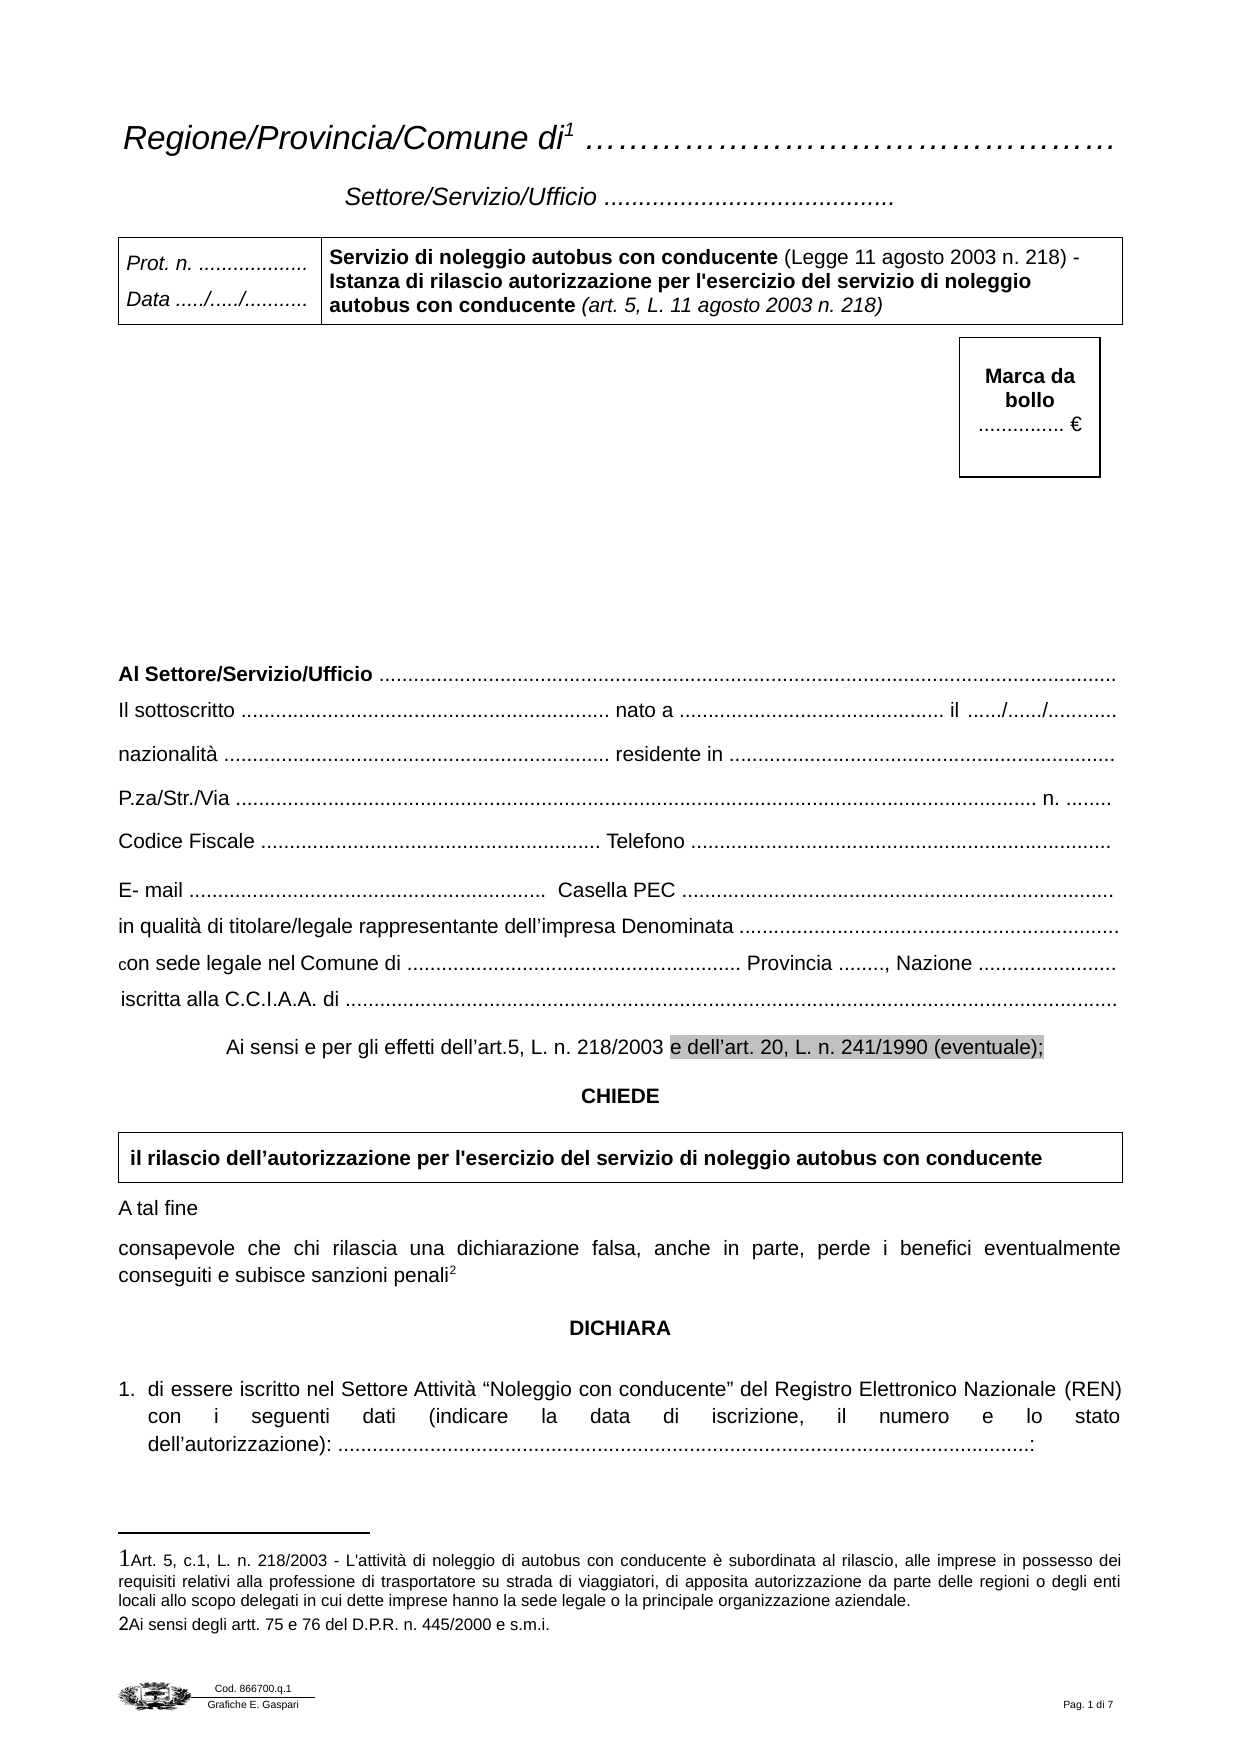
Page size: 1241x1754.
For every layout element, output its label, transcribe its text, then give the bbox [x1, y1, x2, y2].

text Ai sensi e per gli effetti dell’art.5, L. n. 218/2003 e dell’art. 20, L. n. 241/1990 (eventuale); [118, 1035, 1122, 1059]
text E- mail .............................................................. Casella PEC ........................................................................... [118, 877, 1122, 901]
text Regione/Provincia/Comune di ………………………………………… [118, 118, 1122, 157]
table_header Servizio di noleggio autobus con conducente (Legge 11 agosto 2003 n. 218) - Istanza di rilascio autorizzazione per l'esercizio del servizio di noleggio autobus con conducente (art. 5, L. 11 agosto 2003 n. 218) [322, 238, 1122, 324]
table_header Prot. n. ................... Data ...../...../........... [119, 238, 321, 324]
text nazionalità ................................................................... residente in ................................................................... [118, 742, 1122, 766]
text Ai sensi degli artt. 75 e 76 del D.P.R. n. 445/2000 e s.m.i. [118, 1610, 1122, 1636]
text consapevole che chi rilascia una dichiarazione falsa, anche in parte, perde i benefici eventualmente conseguiti e subisce sanzioni penali [118, 1236, 1122, 1287]
text A tal fine [118, 1196, 1122, 1219]
text Al Settore/Servizio/Ufficio ................................................................................................................................ [118, 662, 1122, 686]
text con sede legale nel Comune di .......................................................... Provincia ........, Nazione ........................ [118, 950, 1122, 974]
table_header il rilascio dell’autorizzazione per l'esercizio del servizio di noleggio autobus con conducente [119, 1133, 1122, 1182]
list di essere iscritto nel Settore Attività “Noleggio con conducente” del Registro Elettronico Nazionale (REN) con i seguenti dati (indicare la data di iscrizione, il numero e lo stato dell’autorizzazione): ........................................................................................................................: [118, 1377, 1122, 1456]
text Codice Fiscale ........................................................... Telefono ......................................................................... [118, 829, 1122, 853]
text iscritta alla C.C.I.A.A. di ...................................................................................................................................... [118, 987, 1122, 1011]
text Il sottoscritto ................................................................ nato a .............................................. il ....../....../............ [118, 698, 1122, 722]
text P.za/Str./Via ........................................................................................................................................... n. ........ [118, 785, 1122, 809]
text Marca da bollo ............... € [974, 364, 1085, 436]
subtitle DICHIARA [118, 1316, 1122, 1339]
text Settore/Servizio/Ufficio .......................................... [118, 182, 1122, 210]
text Art. 5, c.1, L. n. 218/2003 - L'attività di noleggio di autobus con conducente è subordinata al rilascio, alle imprese in possesso dei requisiti relativi alla professione di trasportatore su strada di viaggiatori, di apposita autorizzazione da parte delle regioni o degli enti locali allo scopo delegati in cui dette imprese hanno la sede legale o la principale organizzazione aziendale. [118, 1543, 1122, 1610]
text in qualità di titolare/legale rappresentante dell’impresa Denominata .................................................................. [118, 914, 1122, 938]
subtitle CHIEDE [118, 1084, 1122, 1108]
